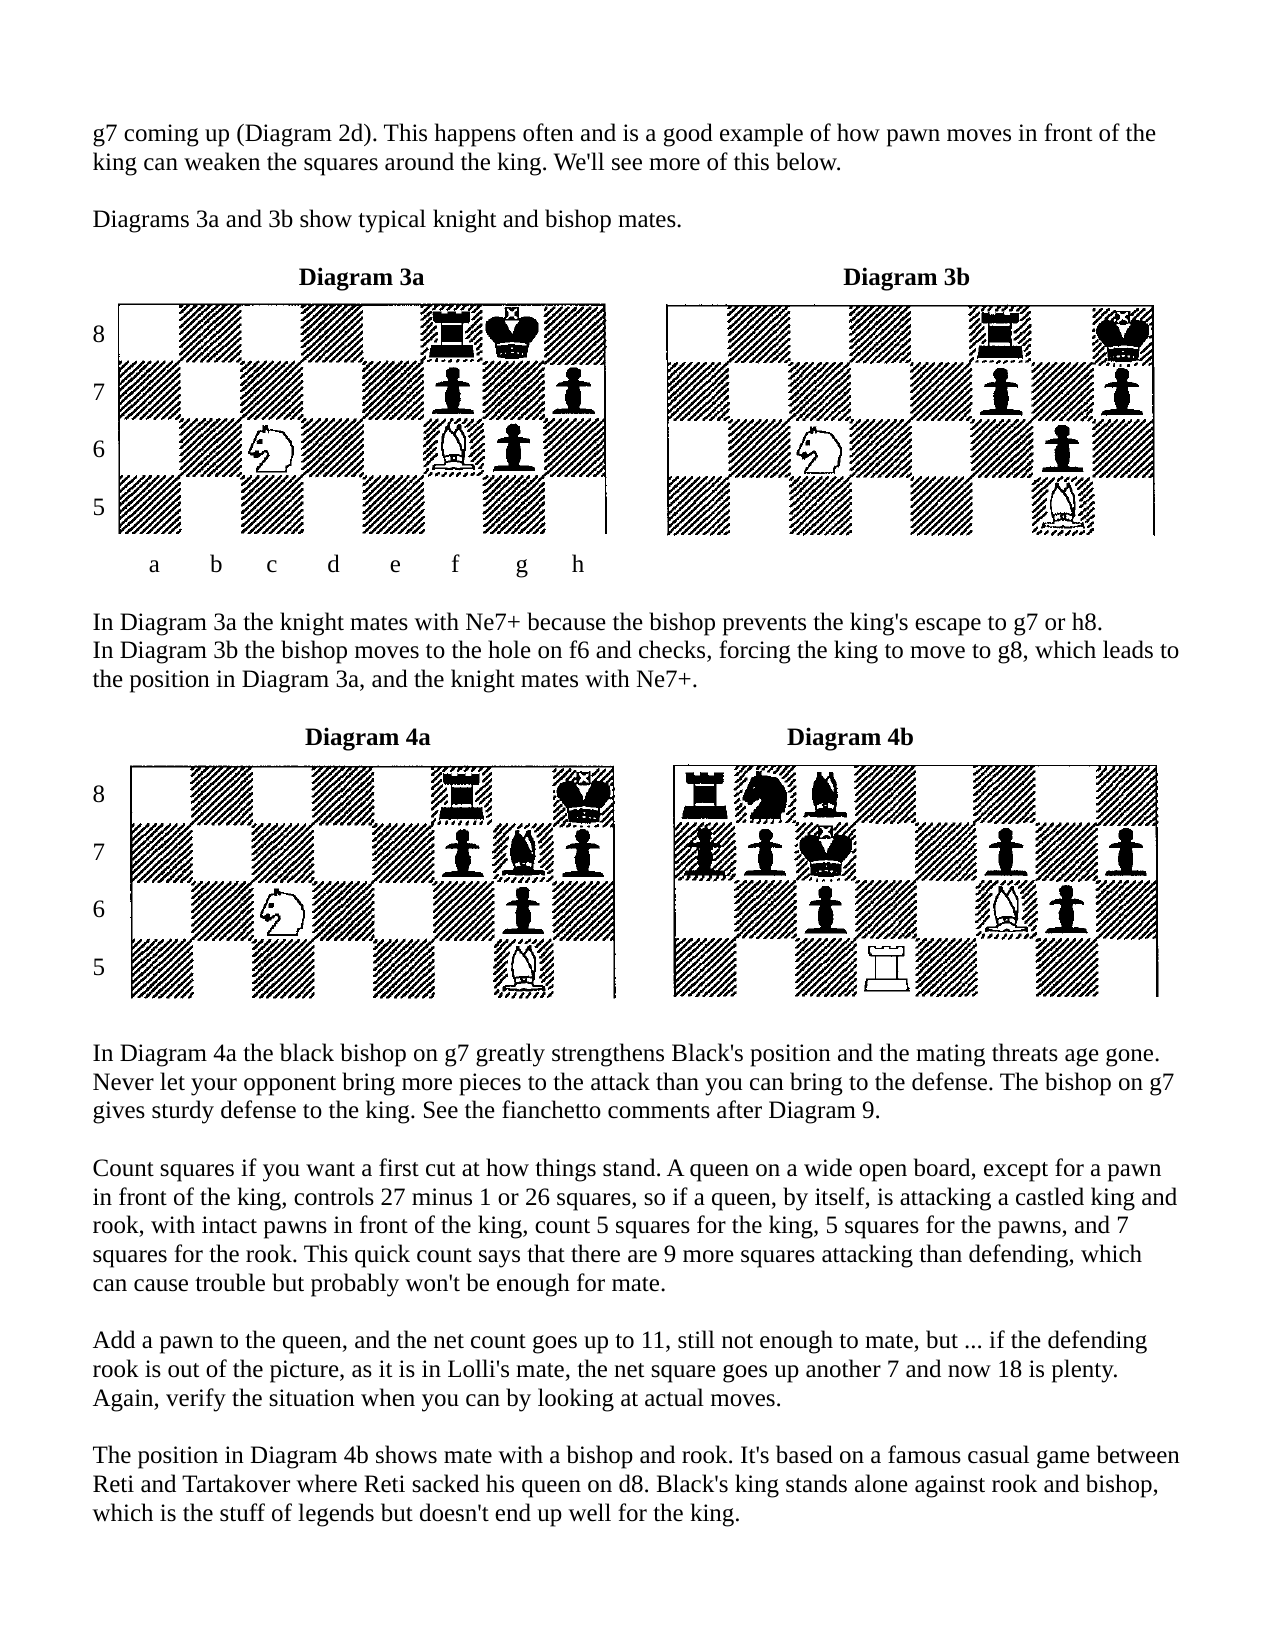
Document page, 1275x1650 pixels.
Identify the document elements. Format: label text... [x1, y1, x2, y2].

text In Diagram 3b the bishop moves to the hole on f6 and checks, forcing the king to move to g8, which leads to the position in Diagram 3a, and the knight mates with Ne7+. [92, 636, 1181, 693]
text 8 [92, 319, 110, 348]
text [1161, 779, 1181, 808]
text [1166, 377, 1181, 406]
text a b c d e f g h [92, 549, 1181, 578]
text [1166, 434, 1181, 463]
text Diagram 3a Diagram 3b [92, 262, 1181, 291]
text 6 [92, 894, 115, 923]
picture [110, 294, 1166, 541]
text 8 [92, 779, 115, 808]
text In Diagram 4a the black bishop on g7 greatly strengthens Black's position and the mating threats age gone. Never let your opponent bring more pieces to the attack than you can bring to the defense. The bishop on g7 gives sturdy defense to the king. See the fianchetto comments after Diagram 9. [92, 1038, 1181, 1124]
text Diagram 4a Diagram 4b [92, 722, 1181, 751]
text 5 [92, 492, 110, 521]
text Add a pawn to the queen, and the net count goes up to 11, still not enough to mate, but ... if the defending rook is out of the picture, as it is in Lolli's mate, the net square goes up another 7 and now 18 is plenty. Again, verify the situation when you can by looking at actual moves. [92, 1326, 1181, 1412]
text 7 [92, 837, 115, 866]
text The position in Diagram 4b shows mate with a bishop and rook. It's based on a famous casual game between Reti and Tartakover where Reti sacked his queen on d8. Black's king stands alone against rook and bishop, which is the stuff of legends but doesn't end up well for the king. [92, 1441, 1181, 1527]
text Diagrams 3a and 3b show typical knight and bishop mates. [92, 204, 1181, 233]
text 7 [92, 377, 110, 406]
text Count squares if you want a first cut at how things stand. A queen on a wide open board, except for a pawn in front of the king, controls 27 minus 1 or 26 squares, so if a queen, by itself, is attacking a castled king and rook, with intact pawns in front of the king, count 5 squares for the king, 5 squares for the pawns, and 7 squares for the rook. This quick count says that there are 9 more squares attacking than defending, which can cause trouble but probably won't be enough for mate. [92, 1153, 1181, 1297]
text [1161, 952, 1181, 981]
text 6 [92, 434, 110, 463]
text g7 coming up (Diagram 2d). This happens often and is a good example of how pawn moves in front of the king can weaken the squares around the king. We'll see more of this below. [92, 118, 1181, 176]
picture [115, 755, 1161, 1004]
text 5 [92, 952, 115, 981]
text [1166, 492, 1181, 521]
text [1166, 319, 1181, 348]
text In Diagram 3a the knight mates with Ne7+ because the bishop prevents the king's escape to g7 or h8. [92, 607, 1181, 636]
text [1161, 894, 1181, 923]
text [1161, 837, 1181, 866]
